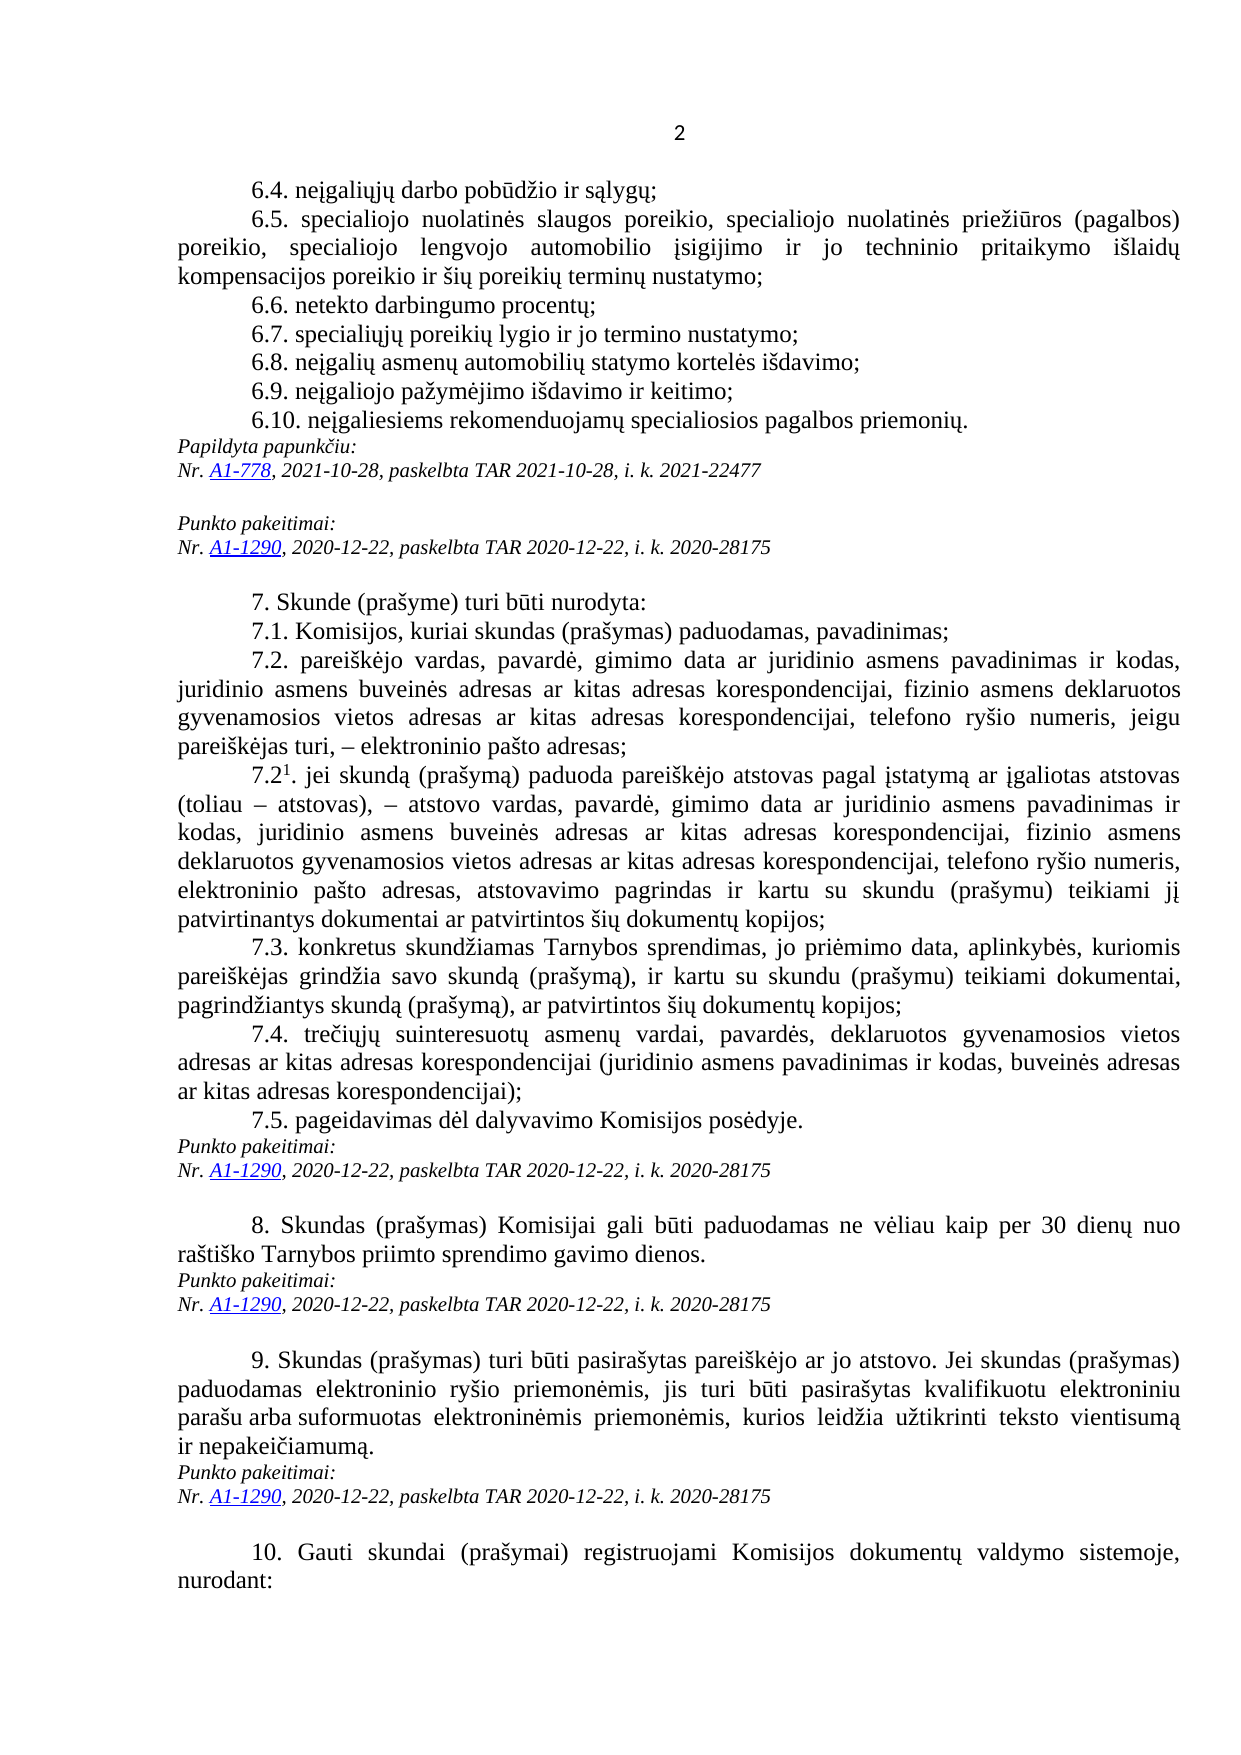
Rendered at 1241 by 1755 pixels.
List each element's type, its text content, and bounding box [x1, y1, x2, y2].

text 7. Skunde (prašyme) turi būti nurodyta: [177, 587, 1181, 616]
text 6.10. neįgaliesiems rekomenduojamų specialiosios pagalbos priemonių. [177, 405, 1181, 434]
text Punkto pakeitimai: [177, 511, 1181, 534]
text Nr. A1-1290, 2020-12-22, paskelbta TAR 2020-12-22, i. k. 2020-28175 [177, 1484, 1181, 1508]
text 8. Skundas (prašymas) Komisijai gali būti paduodamas ne vėliau kaip per 30 dienų nuo raštiško Tarnybos priimto sprendimo gavimo dienos. [177, 1211, 1181, 1268]
text 6.6. netekto darbingumo procentų; [177, 290, 1181, 319]
text 6.8. neįgalių asmenų automobilių statymo kortelės išdavimo; [177, 347, 1181, 376]
text Nr. A1-1290, 2020-12-22, paskelbta TAR 2020-12-22, i. k. 2020-28175 [177, 1158, 1181, 1182]
text Nr. A1-1290, 2020-12-22, paskelbta TAR 2020-12-22, i. k. 2020-28175 [177, 1292, 1181, 1316]
text 7.5. pageidavimas dėl dalyvavimo Komisijos posėdyje. [177, 1105, 1181, 1134]
text Nr. A1-1290, 2020-12-22, paskelbta TAR 2020-12-22, i. k. 2020-28175 [177, 534, 1181, 559]
text 6.5. specialiojo nuolatinės slaugos poreikio, specialiojo nuolatinės priežiūros (pagalbos) poreikio, specialiojo lengvojo automobilio įsigijimo ir jo techninio pritaikymo išlaidų kompensacijos poreikio ir šių poreikių terminų nustatymo; [177, 204, 1181, 290]
text 10. Gauti skundai (prašymai) registruojami Komisijos dokumentų valdymo sistemoje, nurodant: [177, 1537, 1181, 1594]
text Papildyta papunkčiu: [177, 434, 1181, 458]
text Punkto pakeitimai: [177, 1134, 1181, 1158]
text 7.1. Komisijos, kuriai skundas (prašymas) paduodamas, pavadinimas; [177, 616, 1181, 645]
text 9. Skundas (prašymas) turi būti pasirašytas pareiškėjo ar jo atstovo. Jei skundas (prašymas) paduodamas elektroninio ryšio priemonėmis, jis turi būti pasirašytas kvalifikuotu elektroniniu parašu arba suformuotas elektroninėmis priemonėmis, kurios leidžia užtikrinti teksto vientisumą ir nepakeičiamumą. [177, 1345, 1181, 1460]
text 7.2. pareiškėjo vardas, pavardė, gimimo data ar juridinio asmens pavadinimas ir kodas, juridinio asmens buveinės adresas ar kitas adresas korespondencijai, fizinio asmens deklaruotos gyvenamosios vietos adresas ar kitas adresas korespondencijai, telefono ryšio numeris, jeigu pareiškėjas turi, – elektroninio pašto adresas; [177, 645, 1181, 760]
text 6.9. neįgaliojo pažymėjimo išdavimo ir keitimo; [177, 376, 1181, 405]
text 6.7. specialiųjų poreikių lygio ir jo termino nustatymo; [177, 319, 1181, 347]
text 6.4. neįgaliųjų darbo pobūdžio ir sąlygų; [177, 175, 1181, 204]
text Punkto pakeitimai: [177, 1268, 1181, 1292]
text 7.4. trečiųjų suinteresuotų asmenų vardai, pavardės, deklaruotos gyvenamosios vietos adresas ar kitas adresas korespondencijai (juridinio asmens pavadinimas ir kodas, buveinės adresas ar kitas adresas korespondencijai); [177, 1019, 1181, 1105]
text 7.21. jei skundą (prašymą) paduoda pareiškėjo atstovas pagal įstatymą ar įgaliotas atstovas (toliau – atstovas), – atstovo vardas, pavardė, gimimo data ar juridinio asmens pavadinimas ir kodas, juridinio asmens buveinės adresas ar kitas adresas korespondencijai, fizinio asmens deklaruotos gyvenamosios vietos adresas ar kitas adresas korespondencijai, telefono ryšio numeris, elektroninio pašto adresas, atstovavimo pagrindas ir kartu su skundu (prašymu) teikiami jį patvirtinantys dokumentai ar patvirtintos šių dokumentų kopijos; [177, 760, 1181, 932]
text 7.3. konkretus skundžiamas Tarnybos sprendimas, jo priėmimo data, aplinkybės, kuriomis pareiškėjas grindžia savo skundą (prašymą), ir kartu su skundu (prašymu) teikiami dokumentai, pagrindžiantys skundą (prašymą), ar patvirtintos šių dokumentų kopijos; [177, 932, 1181, 1019]
text Punkto pakeitimai: [177, 1460, 1181, 1484]
text Nr. A1-778, 2021-10-28, paskelbta TAR 2021-10-28, i. k. 2021-22477 [177, 458, 1181, 482]
